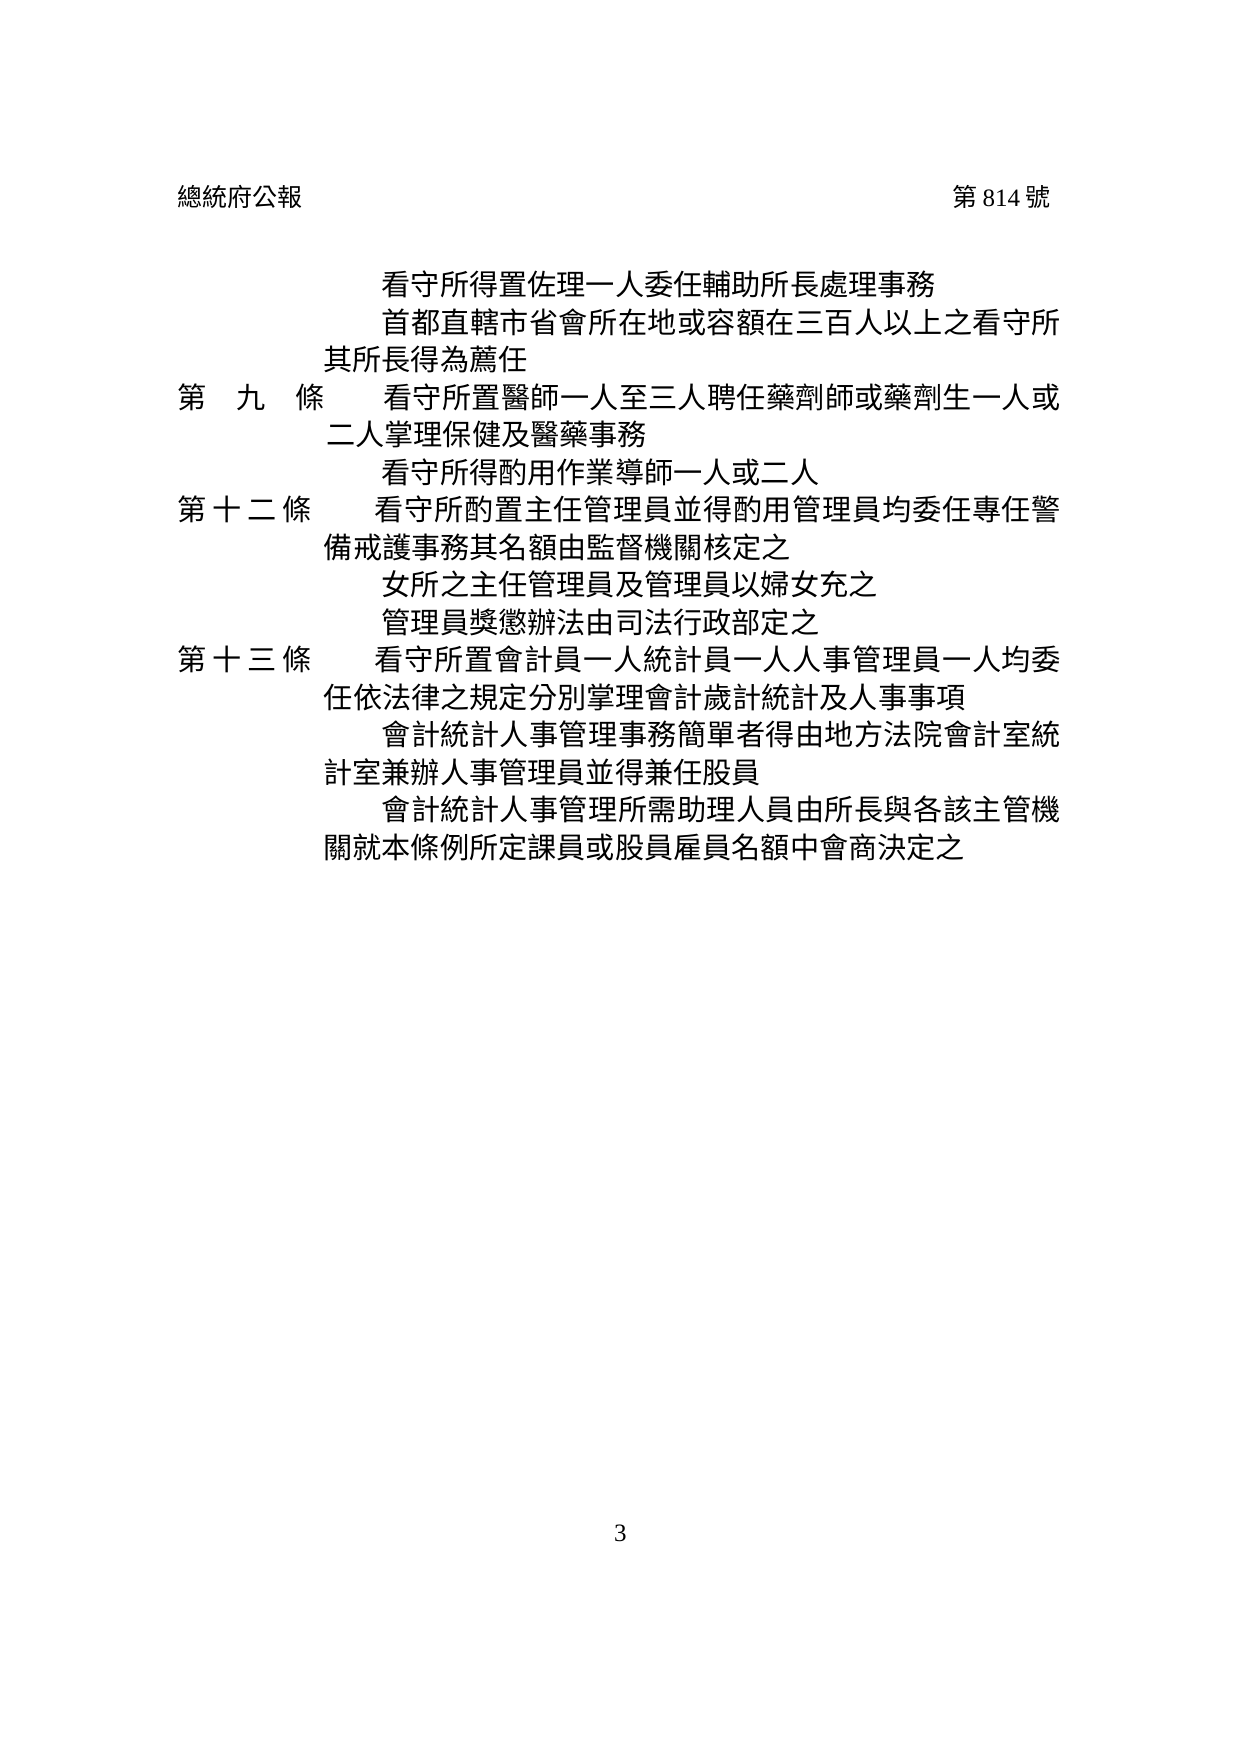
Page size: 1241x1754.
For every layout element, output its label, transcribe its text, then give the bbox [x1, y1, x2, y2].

text 會計統計人事管理事務簡單者得由地方法院會計室統計室兼辦人事管理員並得兼任股員 [323, 716, 1063, 791]
text 首都直轄市省會所在地或容額在三百人以上之看守所其所長得為薦任 [323, 303, 1063, 378]
text 第十二條 看守所酌置主任管理員並得酌用管理員均委任專任警備戒護事務其名額由監督機關核定之 [177, 491, 1063, 566]
text 看守所得酌用作業導師一人或二人 [323, 453, 1063, 491]
text 第 九 條 看守所置醫師一人至三人聘任藥劑師或藥劑生一人或二人掌理保健及醫藥事務 [177, 378, 1063, 453]
text 管理員獎懲辦法由司法行政部定之 [323, 603, 1063, 641]
text 女所之主任管理員及管理員以婦女充之 [323, 566, 1063, 603]
text 看守所得置佐理一人委任輔助所長處理事務 [323, 266, 1063, 303]
text 會計統計人事管理所需助理人員由所長與各該主管機關就本條例所定課員或股員雇員名額中會商決定之 [323, 791, 1063, 866]
text 第十三條 看守所置會計員一人統計員一人人事管理員一人均委任依法律之規定分別掌理會計歲計統計及人事事項 [177, 641, 1063, 716]
